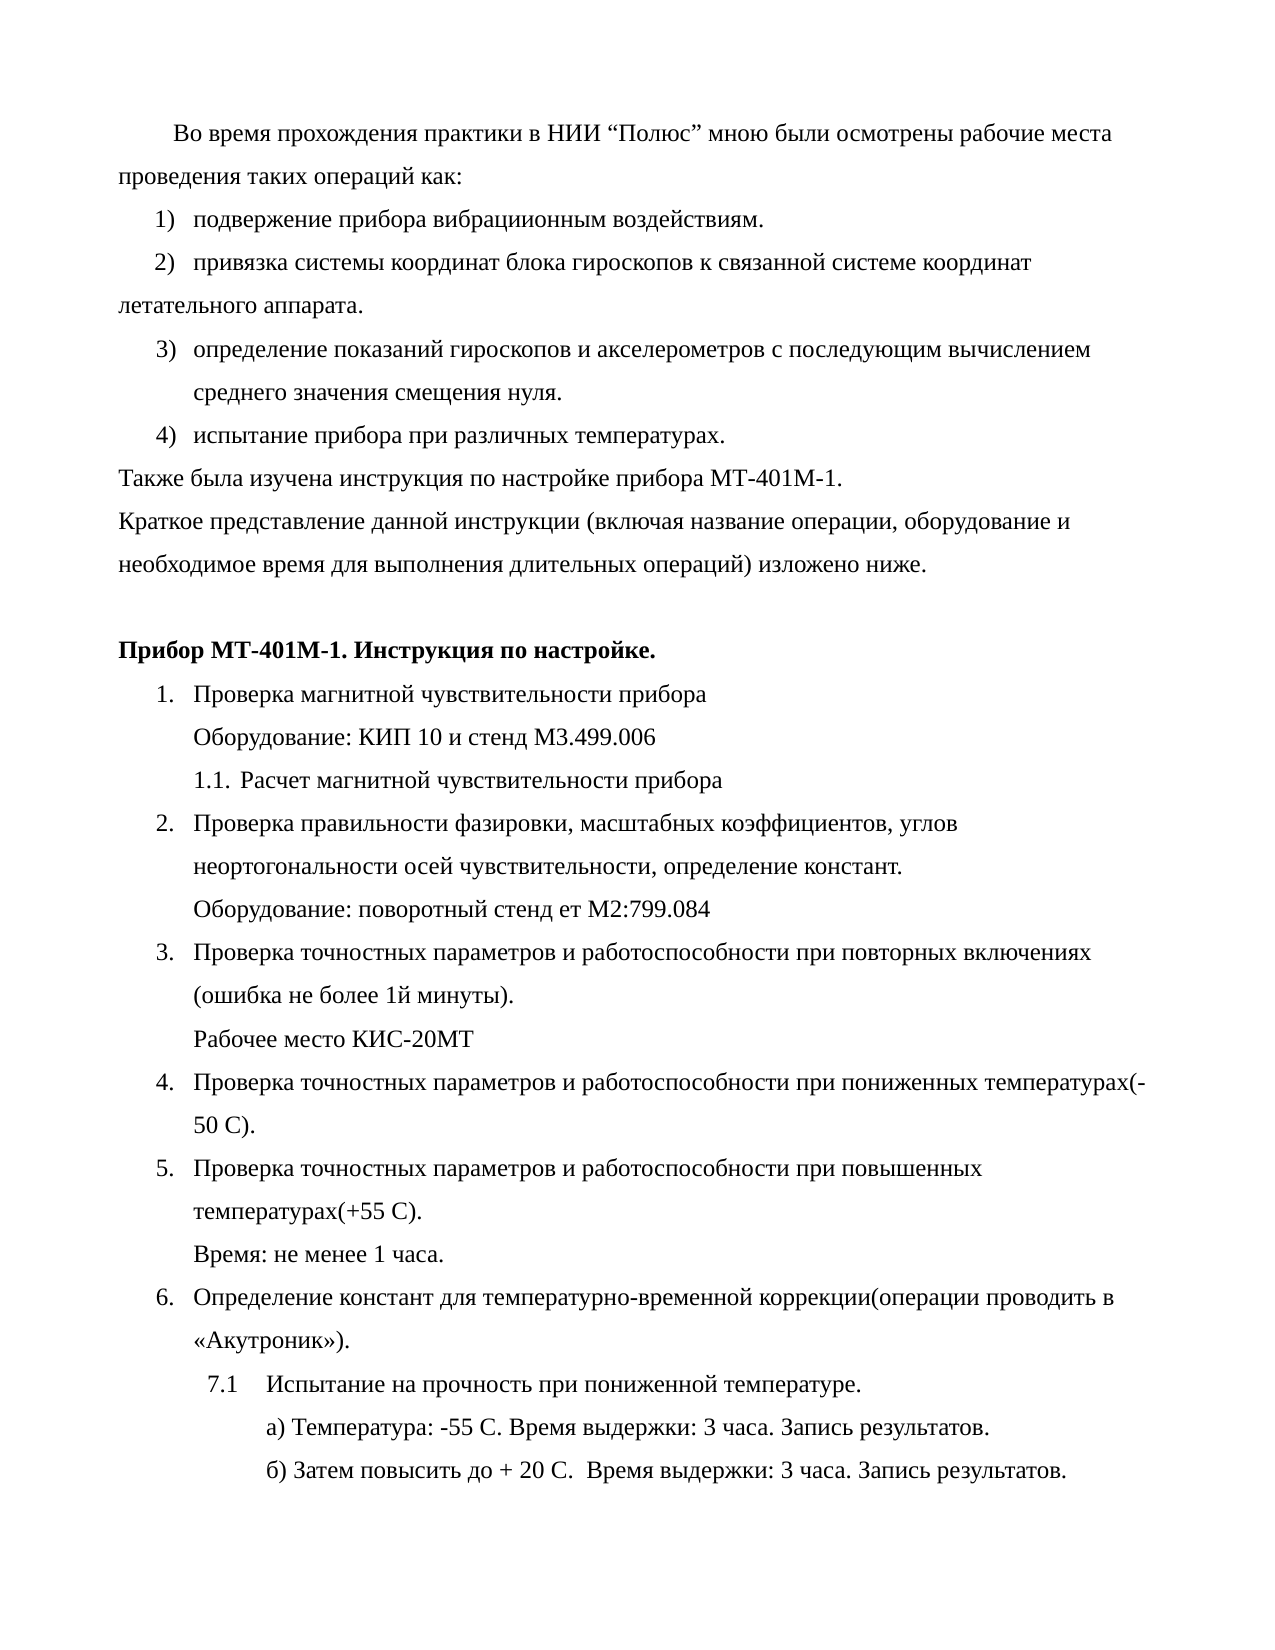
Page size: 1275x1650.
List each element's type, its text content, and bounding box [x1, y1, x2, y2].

text Краткое представление данной инструкции (включая название операции, оборудование и необходимое время для выполнения длительных операций) изложено ниже. [118, 506, 1157, 578]
text Также была изучена инструкция по настройке прибора МТ-401М-1. [118, 463, 1157, 492]
text Прибор МТ-401М-1. Инструкция по настройке. [118, 636, 1157, 664]
list испытание прибора при различных температурах. [156, 420, 1157, 449]
list Проверка правильности фазировки, масштабных коэффициентов, углов неортогональности осей чувствительности, определение констант. [156, 808, 1157, 880]
list подвержение прибора вибрациионным воздействиям. [118, 204, 1157, 233]
text б) Затем повысить до + 20 С. Время выдержки: 3 часа. Запись результатов. [207, 1455, 1157, 1484]
list привязка системы координат блока гироскопов к связанной системе координат летательного аппарата. [118, 247, 1157, 319]
text Во время прохождения практики в НИИ “Полюс” мною были осмотрены рабочие места проведения таких операций как: [118, 118, 1157, 190]
text Оборудование: КИП 10 и стенд М3.499.006 [193, 722, 1157, 751]
list определение показаний гироскопов и акселерометров с последующим вычислением среднего значения смещения нуля. [156, 334, 1157, 406]
list Проверка точностных параметров и работоспособности при пониженных температурах(-50 С). [156, 1067, 1157, 1139]
text Рабочее место КИС-20МТ [193, 1024, 1157, 1052]
list Испытание на прочность при пониженной температуре. [193, 1369, 1157, 1397]
list Определение констант для температурно-временной коррекции(операции проводить в «Акутроник»). [156, 1282, 1157, 1354]
list Проверка точностных параметров и работоспособности при повышенных температурах(+55 С). [156, 1153, 1157, 1225]
text Оборудование: поворотный стенд ет М2:799.084 [193, 894, 1157, 923]
list Расчет магнитной чувствительности прибора [193, 765, 1157, 794]
list Проверка точностных параметров и работоспособности при повторных включениях (ошибка не более 1й минуты). [156, 937, 1157, 1009]
text Время: не менее 1 часа. [193, 1239, 1157, 1268]
list Проверка магнитной чувствительности прибора [156, 679, 1157, 707]
text а) Температура: -55 С. Время выдержки: 3 часа. Запись результатов. [207, 1412, 1157, 1441]
